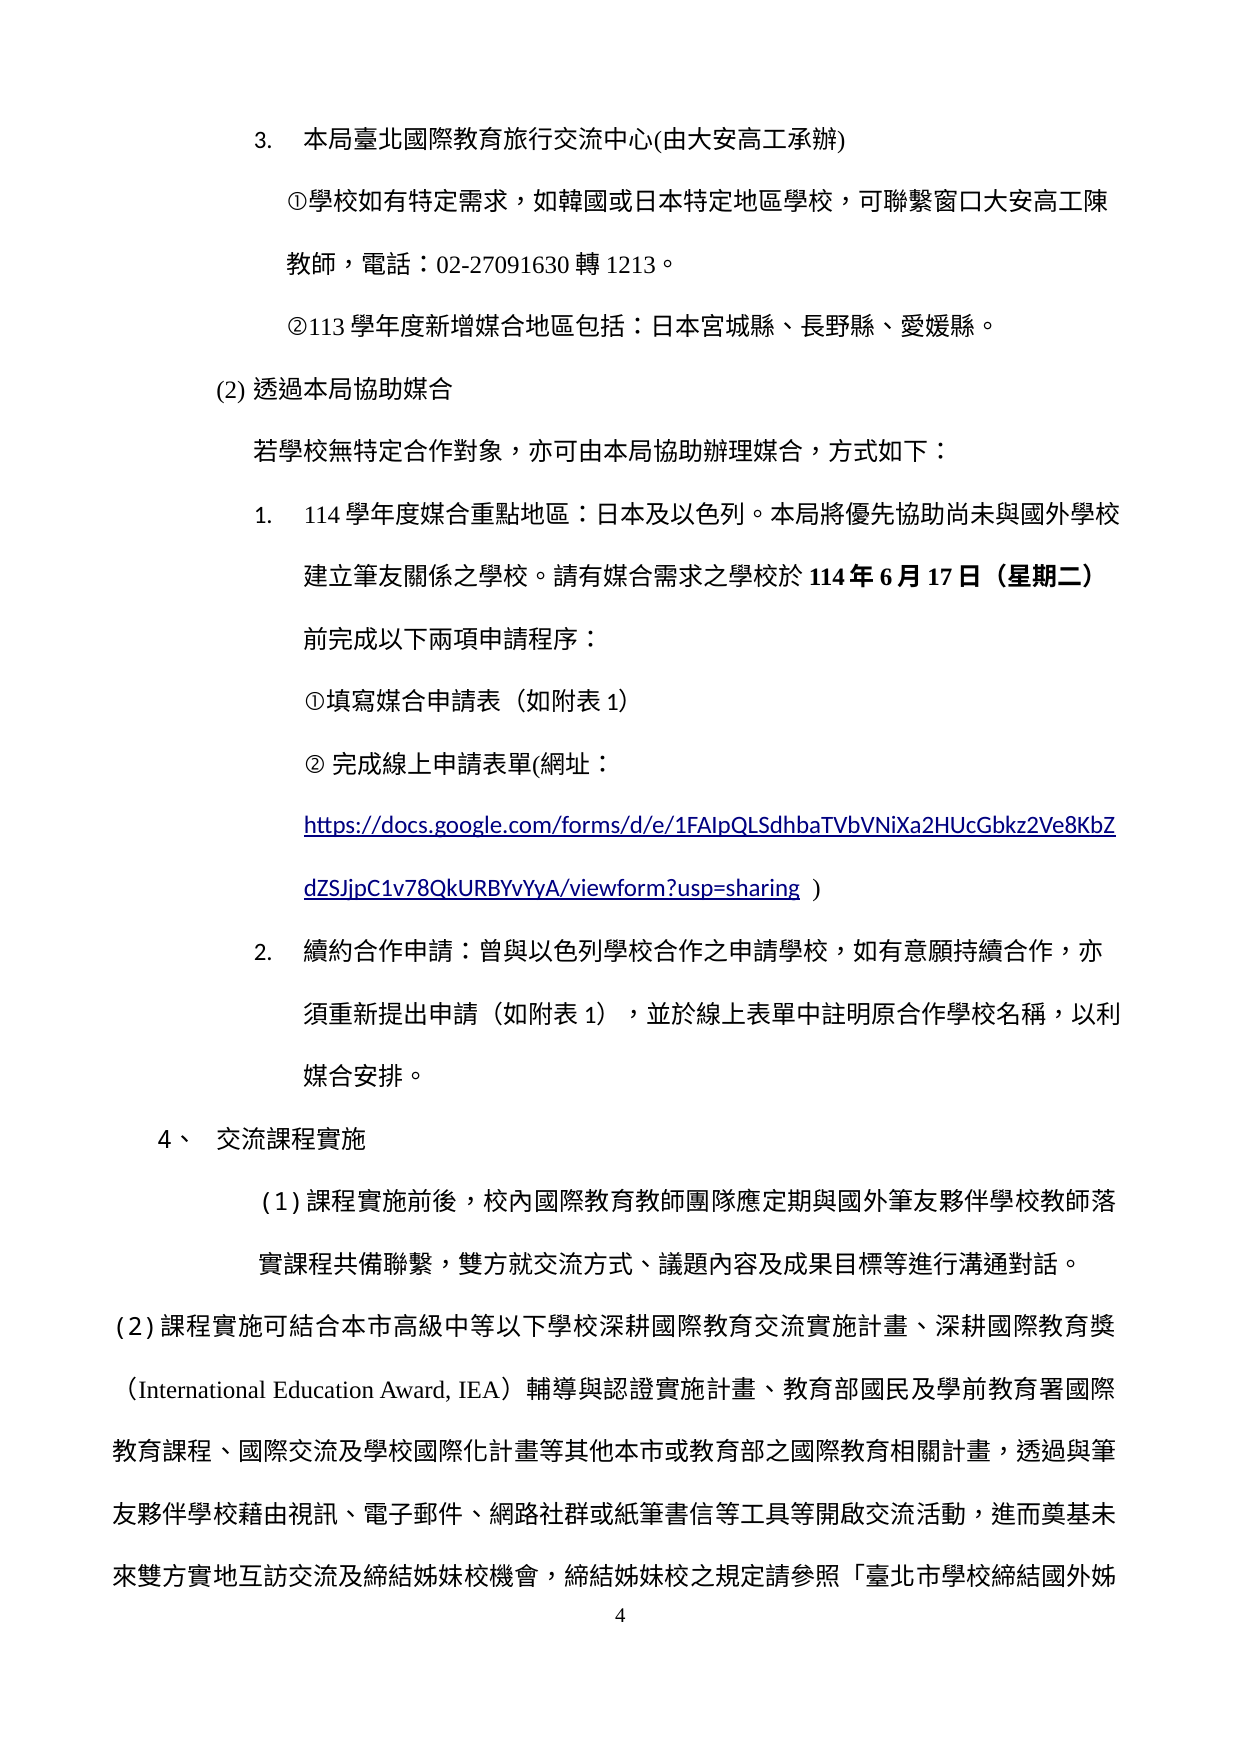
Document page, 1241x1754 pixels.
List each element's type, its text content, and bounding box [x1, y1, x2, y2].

text 113學年度新增媒合地區包括：日本宮城縣、長野縣、愛媛縣。 [286, 283, 1128, 346]
text 學校如有特定需求，如韓國或日本特定地區學校，可聯繫窗口大安高工陳教師，電話：02-27091630 轉1213。 [286, 158, 1128, 283]
list 續約合作申請：曾與以色列學校合作之申請學校，如有意願持續合作，亦須重新提出申請（如附表1），並於線上表單中註明原合作學校名稱，以利媒合安排。 [253, 908, 1128, 1096]
list 課程實施前後，校內國際教育教師團隊應定期與國外筆友夥伴學校教師落實課程共備聯繫，雙方就交流方式、議題內容及成果目標等進行溝通對話。 [258, 1158, 1117, 1283]
text 若學校無特定合作對象，亦可由本局協助辦理媒合，方式如下： [253, 408, 1128, 471]
list 本局臺北國際教育旅行交流中心(由大安高工承辦) [253, 96, 1128, 158]
list 114學年度媒合重點地區：日本及以色列。本局將優先協助尚未與國外學校建立筆友關係之學校。請有媒合需求之學校於114年6月17日（星期二）前完成以下兩項申請程序： [253, 471, 1128, 658]
list 交流課程實施 [157, 1096, 1117, 1158]
list 課程實施可結合本市高級中等以下學校深耕國際教育交流實施計畫、深耕國際教育獎（International Education Award, IEA）輔導與認證實施計畫、教育部國民及學前教育署國際教育課程、國際交流及學校國際化計畫等其他本市或教育部之國際教育相關計畫，透過與筆友夥伴學校藉由視訊、電子郵件、網路社群或紙筆書信等工具等開啟交流活動，進而奠基未來雙方實地互訪交流及締結姊妹校機會，締結姊妹校之規定請參照「臺北市學校締結國外姊 [112, 1283, 1117, 1596]
text 填寫媒合申請表（如附表1） [303, 658, 1128, 721]
list 透過本局協助媒合 [216, 346, 1128, 408]
text  完成線上申請表單(網址：https://docs.google.com/forms/d/e/1FAIpQLSdhbaTVbVNiXa2HUcGbkz2Ve8KbZdZSJjpC1v78QkURBYvYyA/viewform?usp=sharing ) [303, 721, 1128, 908]
